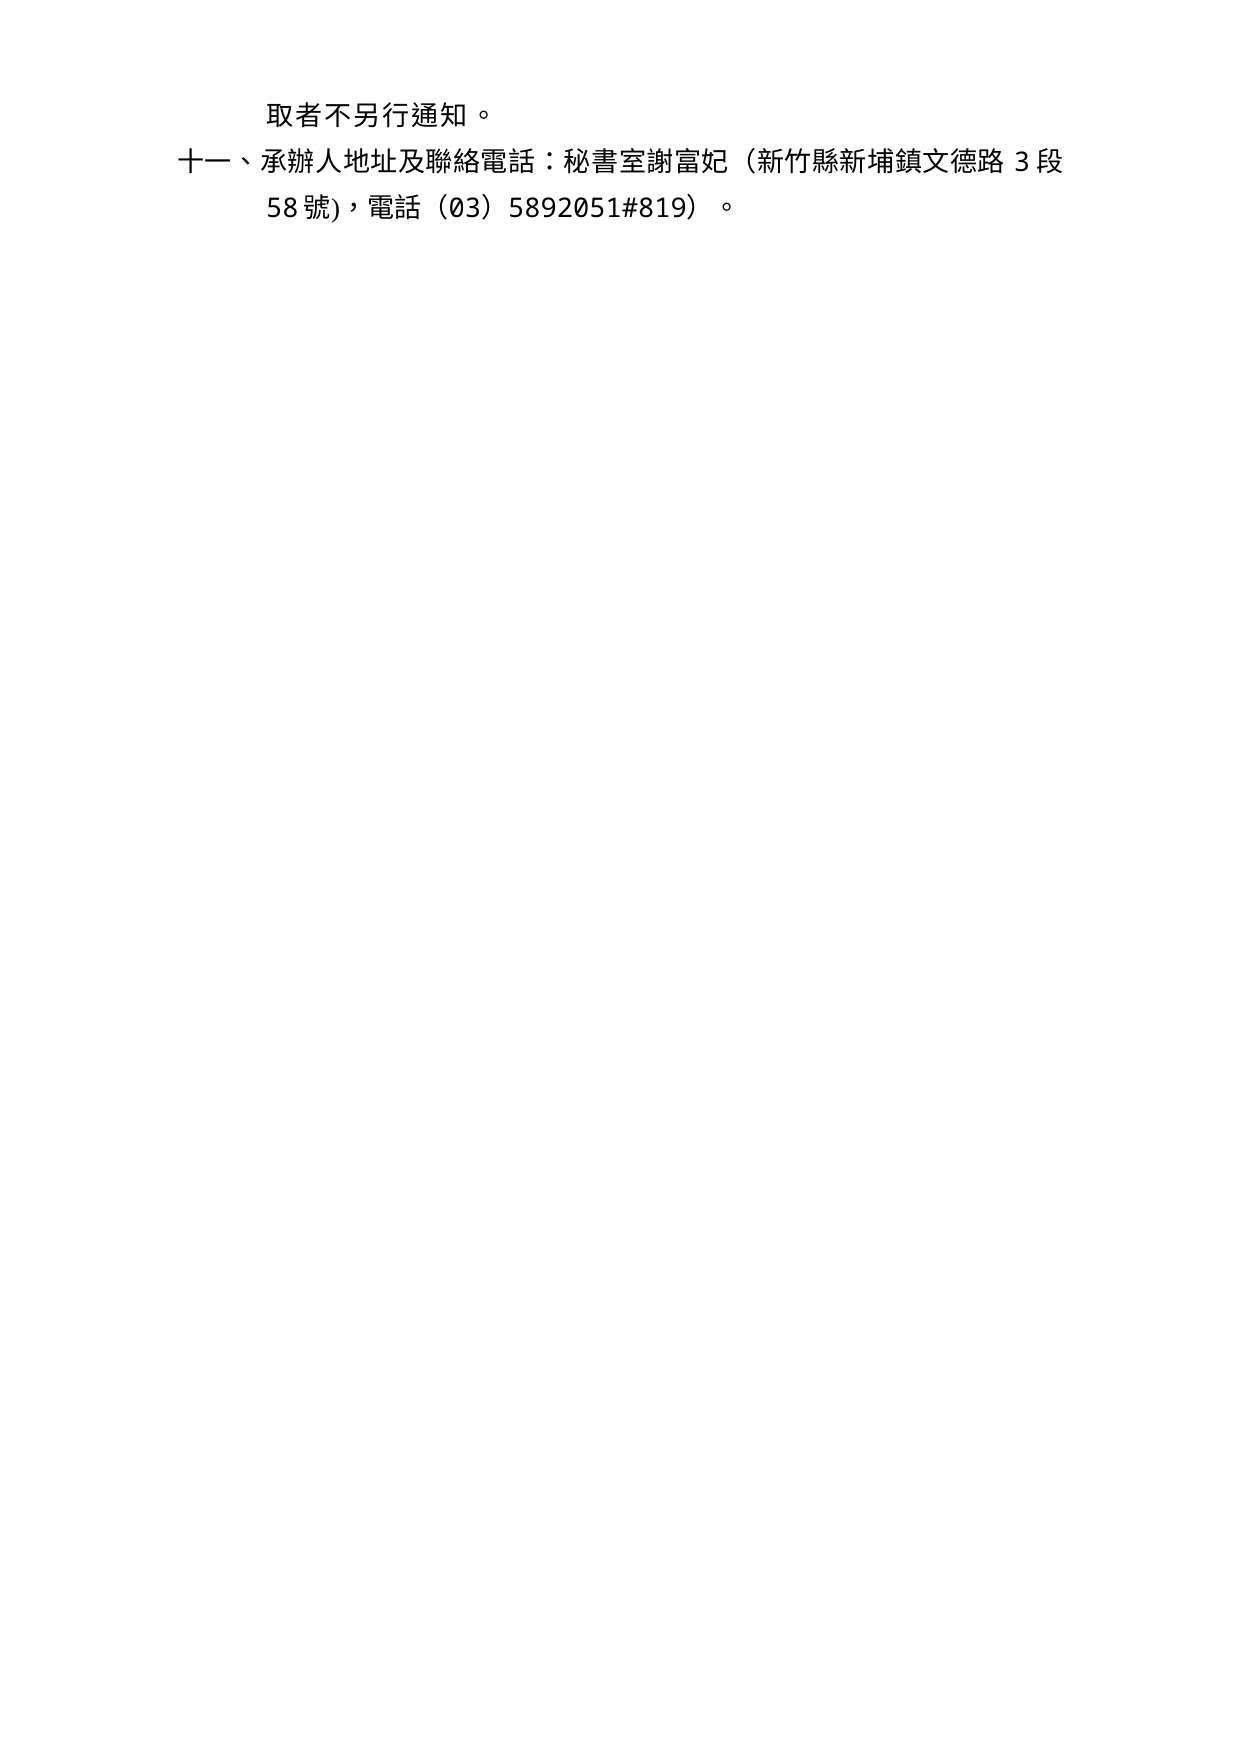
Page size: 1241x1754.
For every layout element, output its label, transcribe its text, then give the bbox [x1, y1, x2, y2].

text 取者不另行通知。 [177, 89, 1063, 134]
text 十一、承辦人地址及聯絡電話：秘書室謝富妃（新竹縣新埔鎮文德路3段58號)，電話（03）5892051#819）。 [177, 134, 1063, 226]
